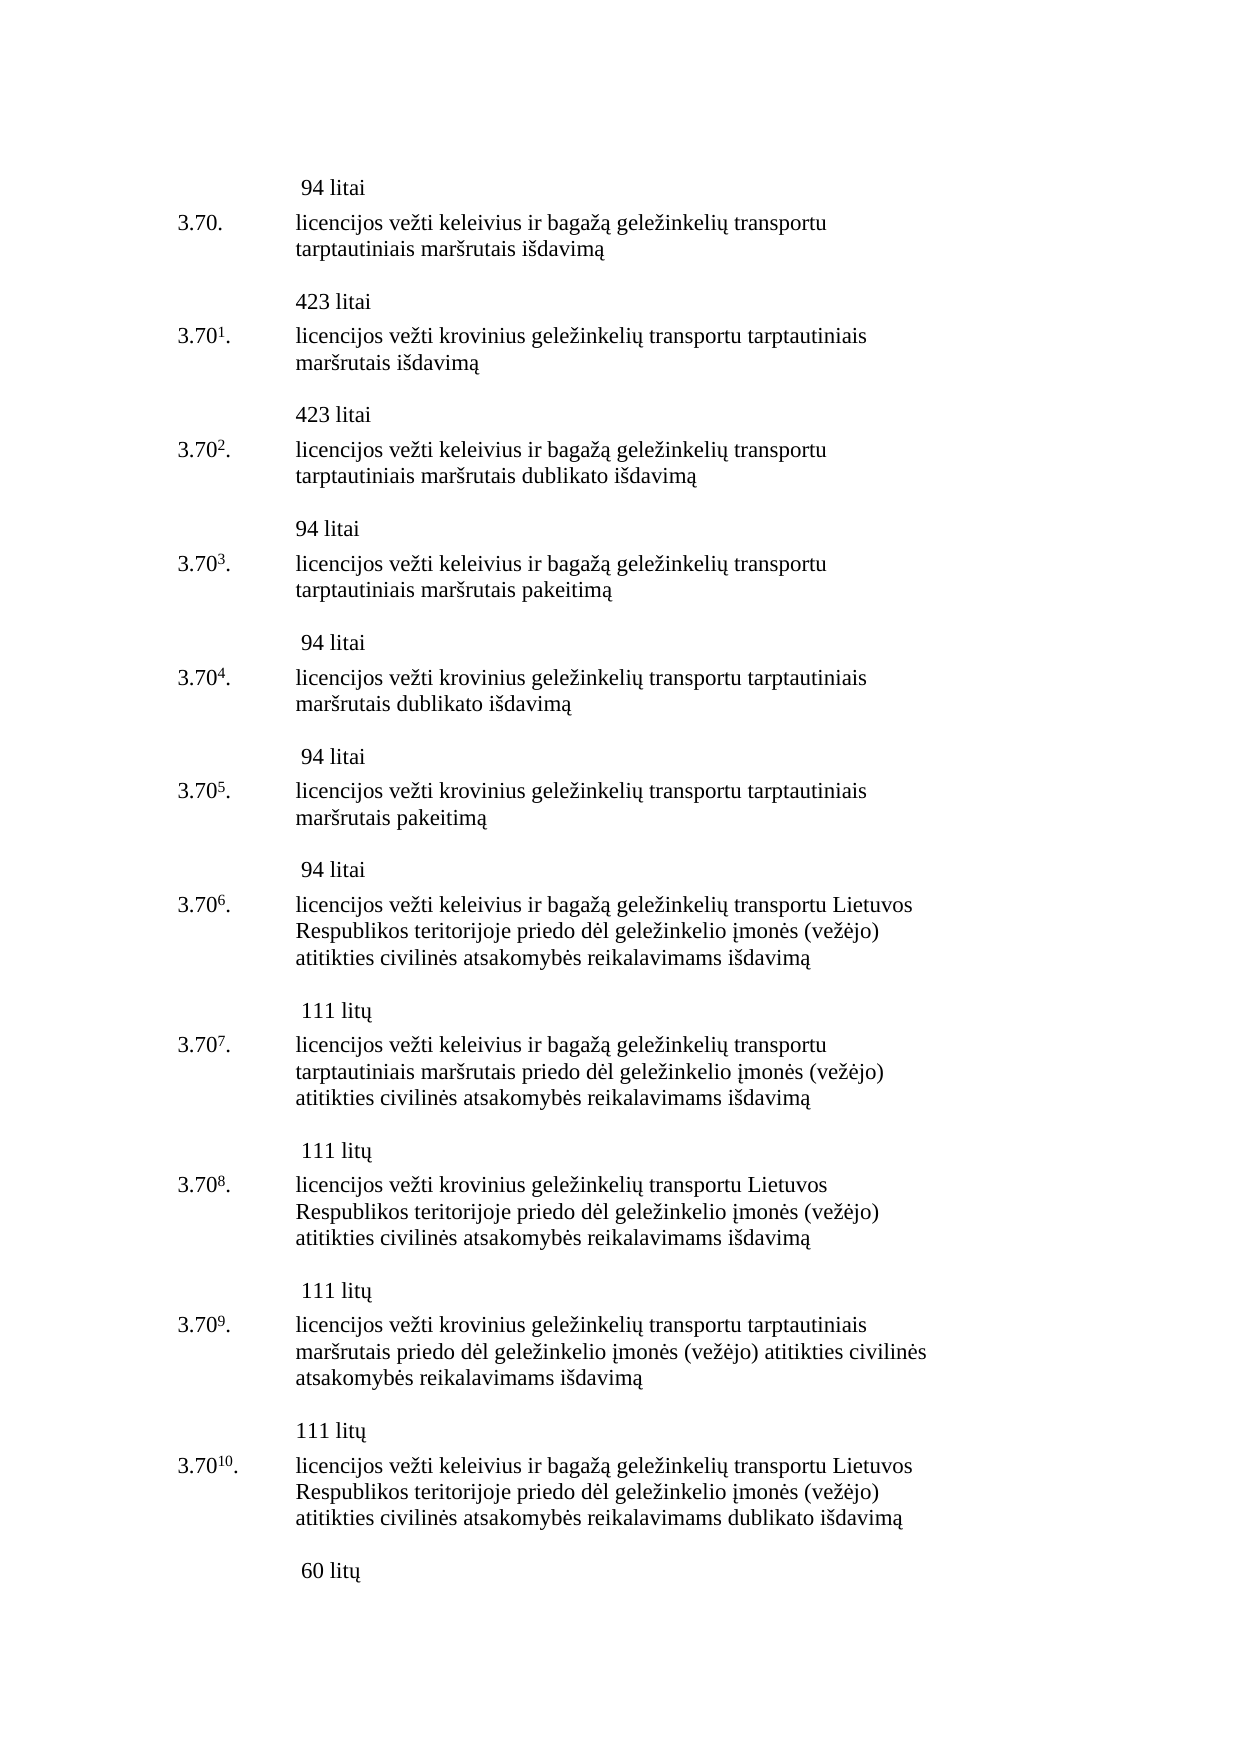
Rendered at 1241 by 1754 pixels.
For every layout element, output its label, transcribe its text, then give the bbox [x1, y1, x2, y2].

text 3.706. licencijos vežti keleivius ir bagažą geležinkelių transportu Lietuvos Respublikos teritorijoje priedo dėl geležinkelio įmonės (vežėjo) atitikties civilinės atsakomybės reikalavimams išdavimą 111 litų [177, 891, 930, 1023]
text 94 litai [177, 148, 930, 200]
text 3.703. licencijos vežti keleivius ir bagažą geležinkelių transportu tarptautiniais maršrutais pakeitimą 94 litai [177, 550, 930, 655]
text 3.701. licencijos vežti krovinius geležinkelių transportu tarptautiniais maršrutais išdavimą 423 litai [177, 322, 930, 428]
text 3.708. licencijos vežti krovinius geležinkelių transportu Lietuvos Respublikos teritorijoje priedo dėl geležinkelio įmonės (vežėjo) atitikties civilinės atsakomybės reikalavimams išdavimą 111 litų [177, 1171, 930, 1303]
text 3.704. licencijos vežti krovinius geležinkelių transportu tarptautiniais maršrutais dublikato išdavimą 94 litai [177, 664, 930, 769]
text 3.702. licencijos vežti keleivius ir bagažą geležinkelių transportu tarptautiniais maršrutais dublikato išdavimą 94 litai [177, 436, 930, 542]
text 3.709. licencijos vežti krovinius geležinkelių transportu tarptautiniais maršrutais priedo dėl geležinkelio įmonės (vežėjo) atitikties civilinės atsakomybės reikalavimams išdavimą 111 litų [177, 1312, 930, 1443]
text 3.7010. licencijos vežti keleivius ir bagažą geležinkelių transportu Lietuvos Respublikos teritorijoje priedo dėl geležinkelio įmonės (vežėjo) atitikties civilinės atsakomybės reikalavimams dublikato išdavimą 60 litų [177, 1452, 930, 1583]
text 3.705. licencijos vežti krovinius geležinkelių transportu tarptautiniais maršrutais pakeitimą 94 litai [177, 777, 930, 883]
text 3.707. licencijos vežti keleivius ir bagažą geležinkelių transportu tarptautiniais maršrutais priedo dėl geležinkelio įmonės (vežėjo) atitikties civilinės atsakomybės reikalavimams išdavimą 111 litų [177, 1031, 930, 1163]
text 3.70. licencijos vežti keleivius ir bagažą geležinkelių transportu tarptautiniais maršrutais išdavimą 423 litai [177, 209, 930, 314]
